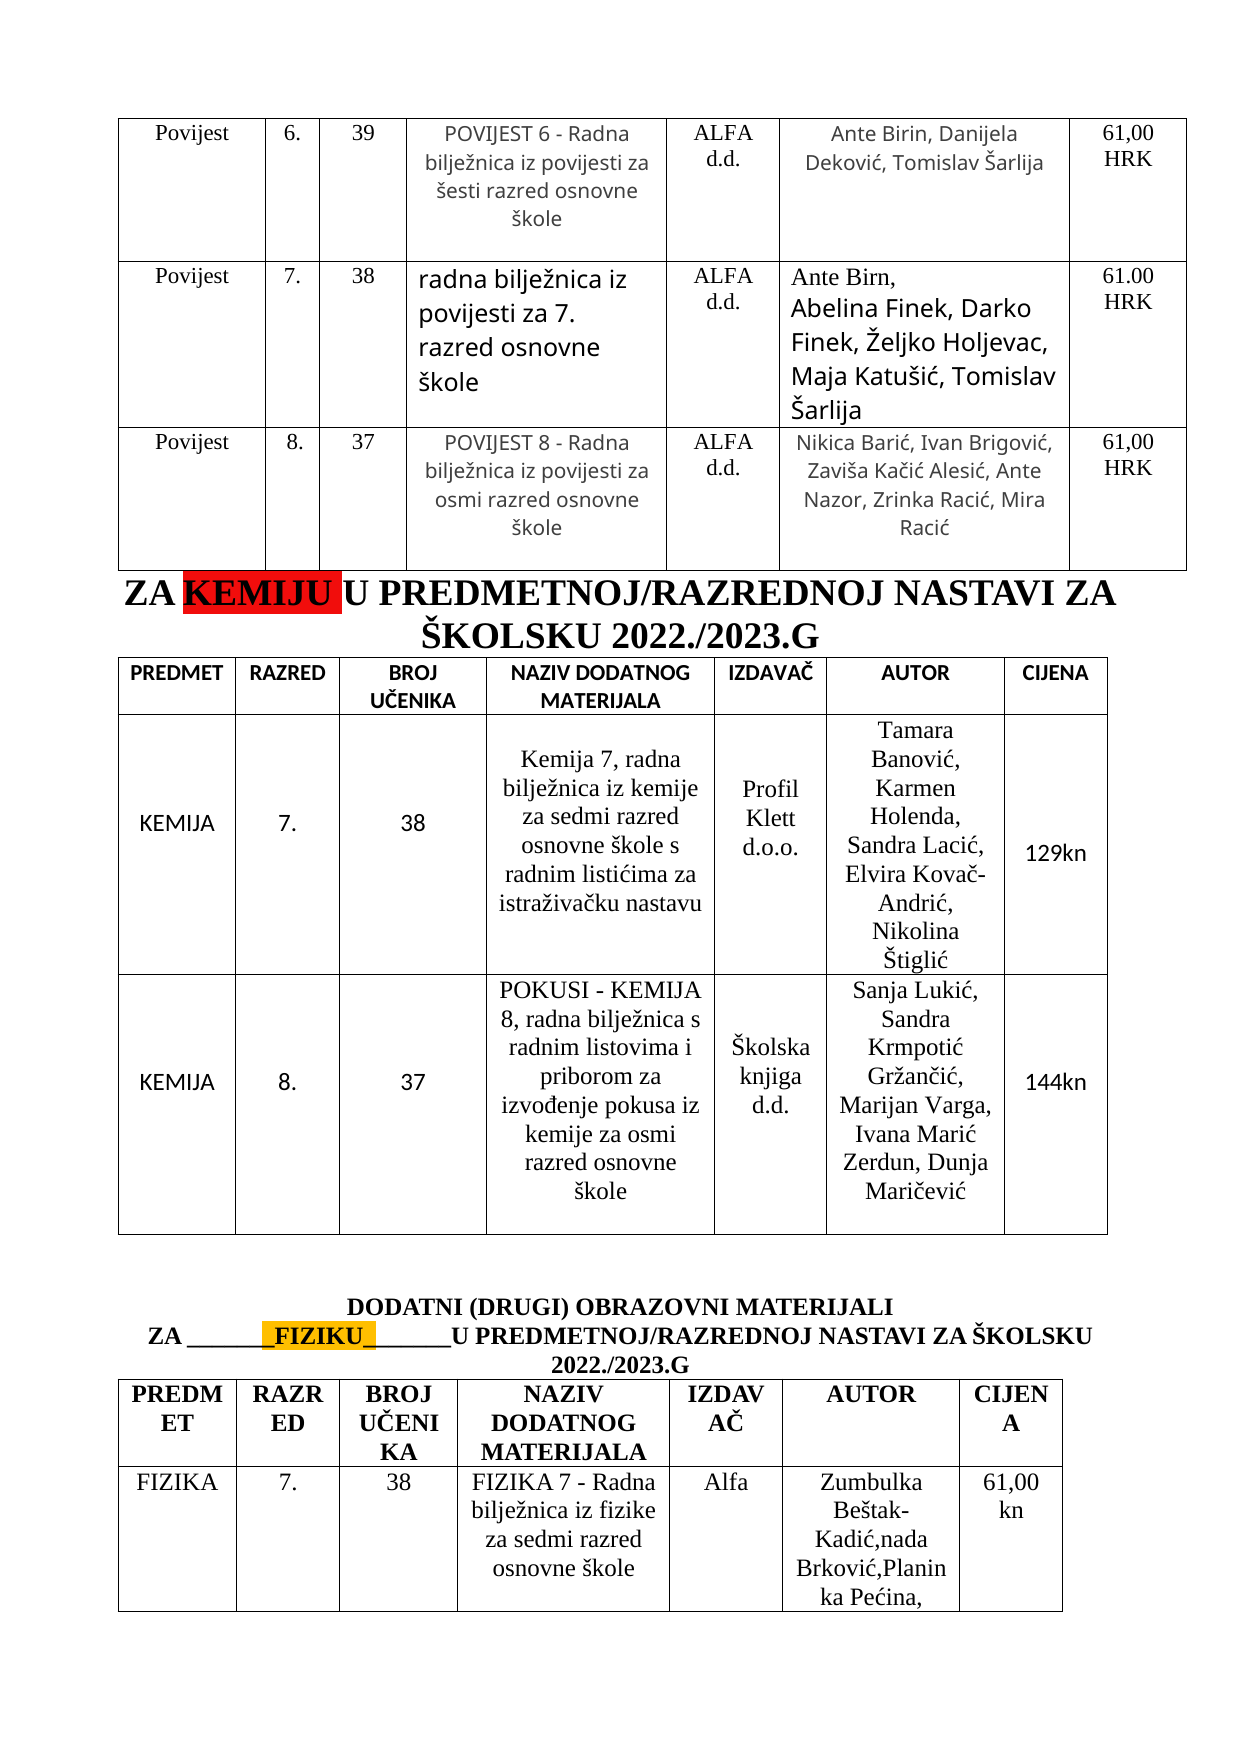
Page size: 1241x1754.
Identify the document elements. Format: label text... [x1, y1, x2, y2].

table_cell FIZIKA [119, 1467, 236, 1611]
table_header RAZRED [236, 658, 339, 714]
table_header NAZIV DODATNOG MATERIJALA [458, 1380, 669, 1466]
table_header AUTOR [783, 1380, 959, 1466]
table_cell Školska knjiga d.d. [715, 975, 826, 1234]
table_cell Povijest [119, 262, 265, 427]
table_cell 7. [266, 262, 319, 427]
table_cell Povijest [119, 428, 265, 570]
table_header CIJENA [960, 1380, 1062, 1466]
text ZA KEMIJU U PREDMETNOJ/RAZREDNOJ NASTAVI ZA ŠKOLSKU 2022./2023.G [118, 571, 1122, 657]
table_cell Ante Birin, Danijela Deković, Tomislav Šarlija [780, 119, 1069, 261]
table_cell Tamara Banović, Karmen Holenda, Sandra Lacić, Elvira Kovač-Andrić, Nikolina Štiglić [827, 715, 1004, 974]
table_cell 61.00 HRK [1070, 262, 1186, 427]
table_header BROJ UČENIKA [340, 658, 486, 714]
table_cell Sanja Lukić, Sandra Krmpotić Gržančić, Marijan Varga, Ivana Marić Zerdun, Dunja Maričević [827, 975, 1004, 1234]
table_cell POKUSI - KEMIJA 8, radna bilježnica s radnim listovima i priborom za izvođenje pokusa iz kemije za osmi razred osnovne škole [487, 975, 714, 1234]
table_cell 7. [236, 715, 339, 974]
table_cell FIZIKA 7 - Radna bilježnica iz fizike za sedmi razred osnovne škole [458, 1467, 669, 1611]
table_cell POVIJEST 8 - Radna bilježnica iz povijesti za osmi razred osnovne škole [407, 428, 666, 570]
table_header PREDMET [119, 658, 235, 714]
table_header NAZIV DODATNOG MATERIJALA [487, 658, 714, 714]
table_cell 6. [266, 119, 319, 261]
table_header PREDMET [119, 1380, 236, 1466]
table_cell 37 [340, 975, 486, 1234]
table_cell radna bilježnica iz povijesti za 7. razred osnovne škole [407, 262, 666, 427]
table_cell 7. [237, 1467, 339, 1611]
table_cell 8. [266, 428, 319, 570]
table_cell 61,00 HRK [1070, 428, 1186, 570]
table_cell 61,00 HRK [1070, 119, 1186, 261]
table_header IZDAVAČ [670, 1380, 782, 1466]
table_cell 8. [236, 975, 339, 1234]
table_cell ALFA d.d. [667, 428, 779, 570]
text DODATNI (DRUGI) OBRAZOVNI MATERIJALI [118, 1292, 1122, 1321]
table_header CIJENA [1005, 658, 1107, 714]
table_cell 38 [320, 262, 406, 427]
table_cell Zumbulka Beštak-Kadić,nada Brković,Planinka Pećina, [783, 1467, 959, 1611]
table_cell 37 [320, 428, 406, 570]
table_cell 38 [340, 715, 486, 974]
table_cell 144kn [1005, 975, 1107, 1234]
table_cell ALFA d.d. [667, 262, 779, 427]
table_header AUTOR [827, 658, 1004, 714]
table_cell Povijest [119, 119, 265, 261]
table_cell 38 [340, 1467, 457, 1611]
table_cell Ante Birn, Abelina Finek, Darko Finek, Željko Holjevac, Maja Katušić, Tomislav Šarlija [780, 262, 1069, 427]
table_cell 61,00 kn [960, 1467, 1062, 1611]
table_cell 39 [320, 119, 406, 261]
table_cell POVIJEST 6 - Radna bilježnica iz povijesti za šesti razred osnovne škole [407, 119, 666, 261]
table_cell ALFA d.d. [667, 119, 779, 261]
table_header IZDAVAČ [715, 658, 826, 714]
table_cell KEMIJA [119, 975, 235, 1234]
table_cell Kemija 7, radna bilježnica iz kemije za sedmi razred osnovne škole s radnim listićima za istraživačku nastavu [487, 715, 714, 974]
table_header RAZRED [237, 1380, 339, 1466]
table_cell KEMIJA [119, 715, 235, 974]
table_cell 129kn [1005, 715, 1107, 974]
text ZA _______FIZIKU_______U PREDMETNOJ/RAZREDNOJ NASTAVI ZA ŠKOLSKU 2022./2023.G [118, 1321, 1122, 1378]
table_cell Profil Klett d.o.o. [715, 715, 826, 974]
table_cell Alfa [670, 1467, 782, 1611]
table_header BROJ UČENIKA [340, 1380, 457, 1466]
table_cell Nikica Barić, Ivan Brigović, Zaviša Kačić Alesić, Ante Nazor, Zrinka Racić, Mira Racić [780, 428, 1069, 570]
